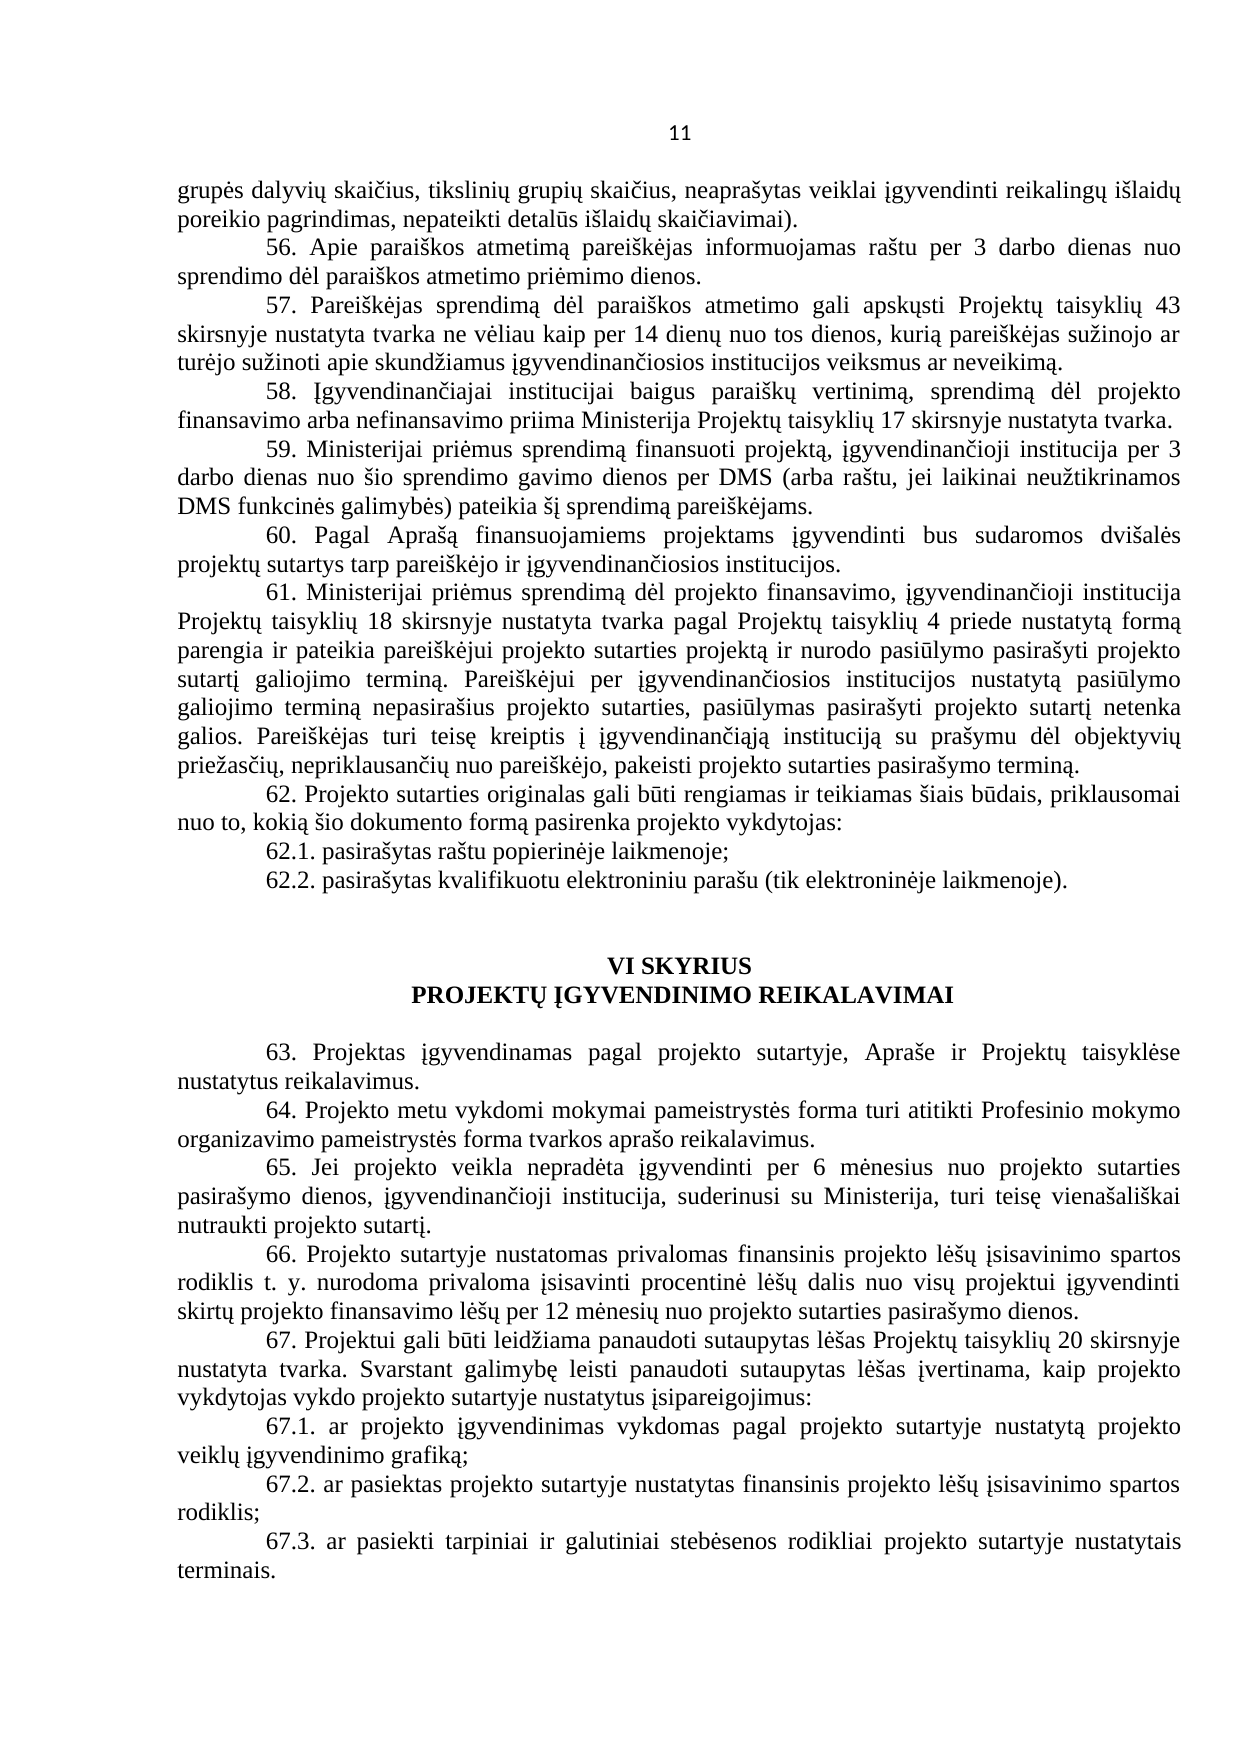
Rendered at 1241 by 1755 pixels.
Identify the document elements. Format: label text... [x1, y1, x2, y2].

text PROJEKTŲ ĮGYVENDINIMO REIKALAVIMAI [177, 980, 1182, 1009]
text 64. Projekto metu vykdomi mokymai pameistrystės forma turi atitikti Profesinio mokymo organizavimo pameistrystės forma tvarkos aprašo reikalavimus. [177, 1095, 1182, 1152]
text 57. Pareiškėjas sprendimą dėl paraiškos atmetimo gali apskųsti Projektų taisyklių 43 skirsnyje nustatyta tvarka ne vėliau kaip per 14 dienų nuo tos dienos, kurią pareiškėjas sužinojo ar turėjo sužinoti apie skundžiamus įgyvendinančiosios institucijos veiksmus ar neveikimą. [177, 290, 1182, 376]
text 67. Projektui gali būti leidžiama panaudoti sutaupytas lėšas Projektų taisyklių 20 skirsnyje nustatyta tvarka. Svarstant galimybę leisti panaudoti sutaupytas lėšas įvertinama, kaip projekto vykdytojas vykdo projekto sutartyje nustatytus įsipareigojimus: [177, 1325, 1182, 1411]
text 67.3. ar pasiekti tarpiniai ir galutiniai stebėsenos rodikliai projekto sutartyje nustatytais terminais. [177, 1526, 1182, 1584]
text 62.2. pasirašytas kvalifikuotu elektroniniu parašu (tik elektroninėje laikmenoje). [266, 865, 1182, 894]
text 59. Ministerijai priėmus sprendimą finansuoti projektą, įgyvendinančioji institucija per 3 darbo dienas nuo šio sprendimo gavimo dienos per DMS (arba raštu, jei laikinai neužtikrinamos DMS funkcinės galimybės) pateikia šį sprendimą pareiškėjams. [177, 434, 1182, 520]
text 61. Ministerijai priėmus sprendimą dėl projekto finansavimo, įgyvendinančioji institucija Projektų taisyklių 18 skirsnyje nustatyta tvarka pagal Projektų taisyklių 4 priede nustatytą formą parengia ir pateikia pareiškėjui projekto sutarties projektą ir nurodo pasiūlymo pasirašyti projekto sutartį galiojimo terminą. Pareiškėjui per įgyvendinančiosios institucijos nustatytą pasiūlymo galiojimo terminą nepasirašius projekto sutarties, pasiūlymas pasirašyti projekto sutartį netenka galios. Pareiškėjas turi teisę kreiptis į įgyvendinančiąją instituciją su prašymu dėl objektyvių priežasčių, nepriklausančių nuo pareiškėjo, pakeisti projekto sutarties pasirašymo terminą. [177, 577, 1182, 779]
text 65. Jei projekto veikla nepradėta įgyvendinti per 6 mėnesius nuo projekto sutarties pasirašymo dienos, įgyvendinančioji institucija, suderinusi su Ministerija, turi teisę vienašališkai nutraukti projekto sutartį. [177, 1152, 1182, 1239]
text 67.2. ar pasiektas projekto sutartyje nustatytas finansinis projekto lėšų įsisavinimo spartos rodiklis; [177, 1469, 1182, 1526]
text 58. Įgyvendinančiajai institucijai baigus paraiškų vertinimą, sprendimą dėl projekto finansavimo arba nefinansavimo priima Ministerija Projektų taisyklių 17 skirsnyje nustatyta tvarka. [177, 376, 1182, 434]
text 56. Apie paraiškos atmetimą pareiškėjas informuojamas raštu per 3 darbo dienas nuo sprendimo dėl paraiškos atmetimo priėmimo dienos. [177, 232, 1182, 290]
text 62.1. pasirašytas raštu popierinėje laikmenoje; [266, 836, 1182, 865]
text VI SKYRIUS [177, 951, 1182, 980]
text 63. Projektas įgyvendinamas pagal projekto sutartyje, Apraše ir Projektų taisyklėse nustatytus reikalavimus. [177, 1037, 1182, 1095]
text 67.1. ar projekto įgyvendinimas vykdomas pagal projekto sutartyje nustatytą projekto veiklų įgyvendinimo grafiką; [177, 1411, 1182, 1469]
text grupės dalyvių skaičius, tikslinių grupių skaičius, neaprašytas veiklai įgyvendinti reikalingų išlaidų poreikio pagrindimas, nepateikti detalūs išlaidų skaičiavimai). [177, 175, 1182, 232]
text 66. Projekto sutartyje nustatomas privalomas finansinis projekto lėšų įsisavinimo spartos rodiklis t. y. nurodoma privaloma įsisavinti procentinė lėšų dalis nuo visų projektui įgyvendinti skirtų projekto finansavimo lėšų per 12 mėnesių nuo projekto sutarties pasirašymo dienos. [177, 1239, 1182, 1325]
text 60. Pagal Aprašą finansuojamiems projektams įgyvendinti bus sudaromos dvišalės projektų sutartys tarp pareiškėjo ir įgyvendinančiosios institucijos. [177, 520, 1182, 577]
text 62. Projekto sutarties originalas gali būti rengiamas ir teikiamas šiais būdais, priklausomai nuo to, kokią šio dokumento formą pasirenka projekto vykdytojas: [177, 779, 1182, 836]
